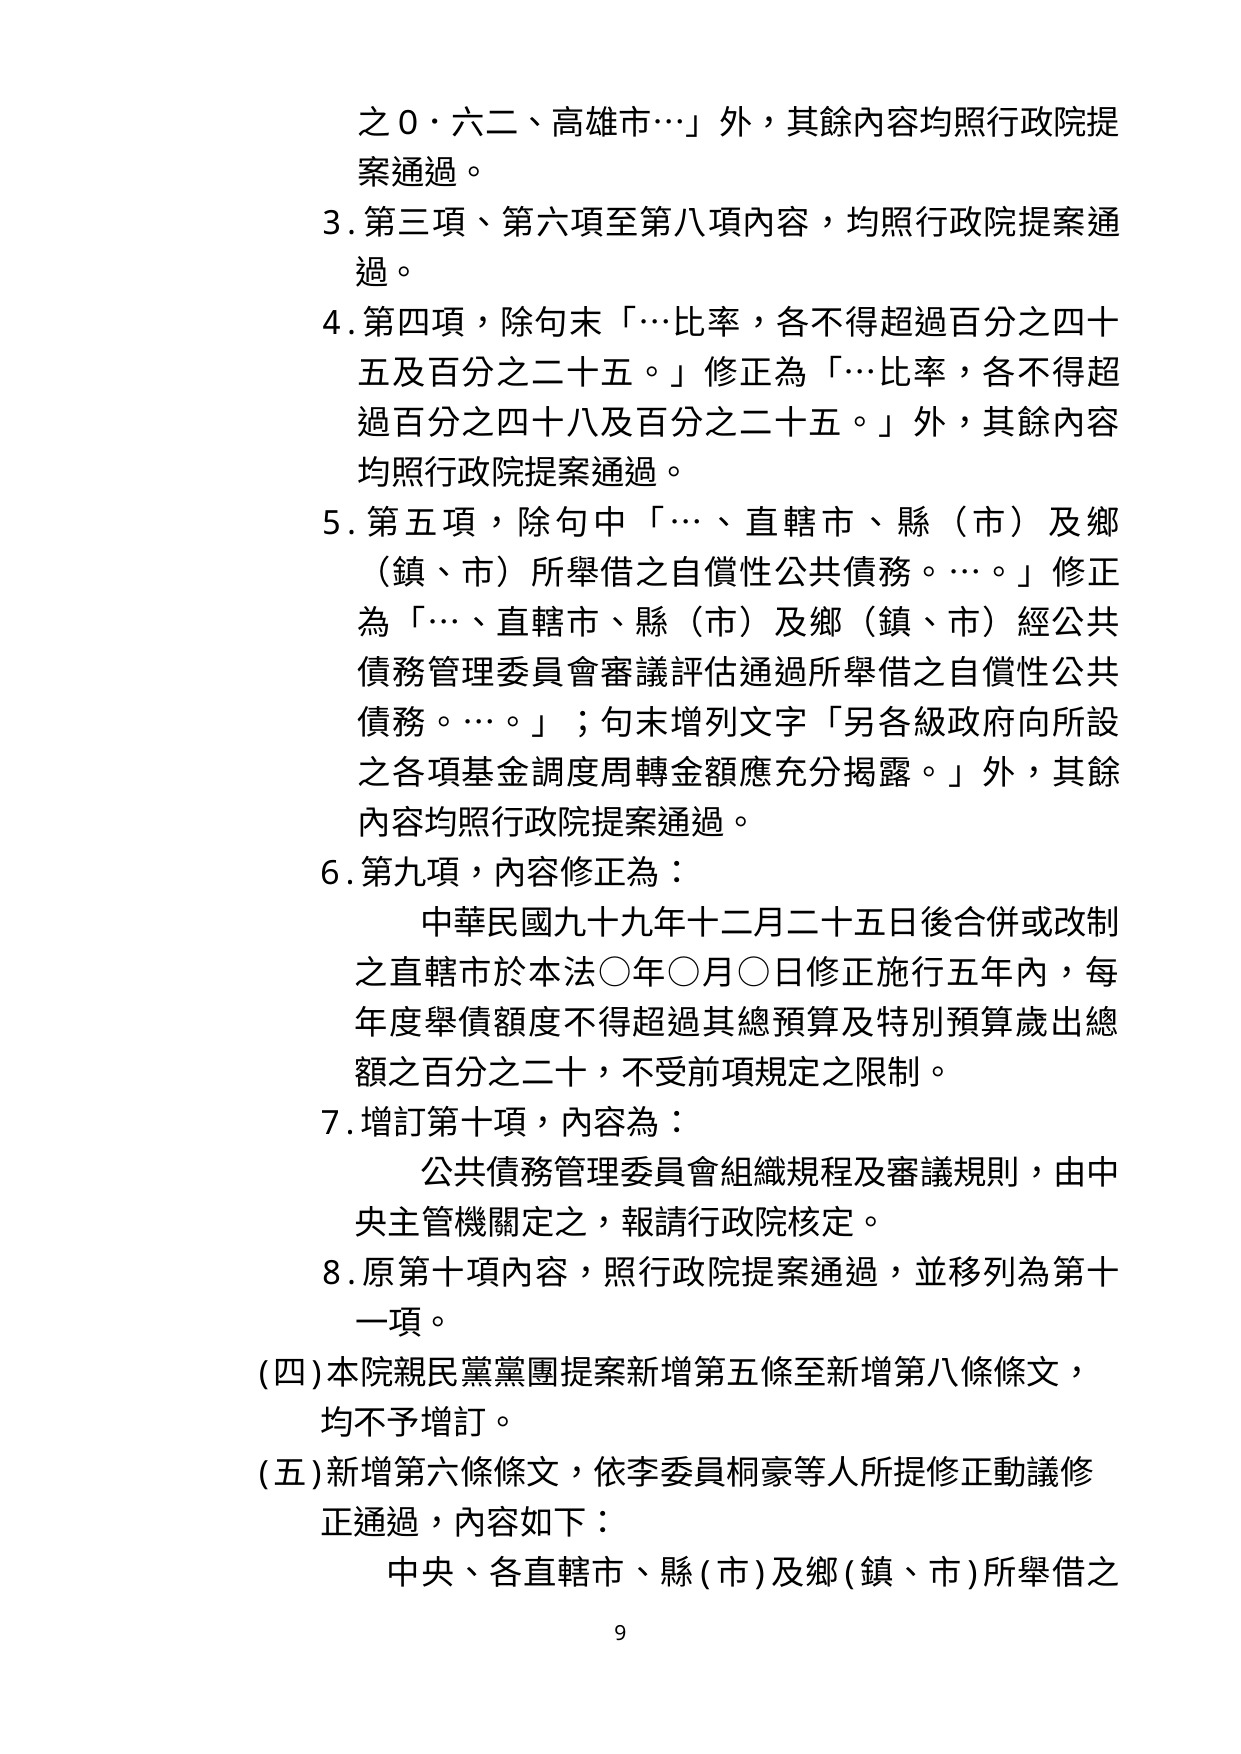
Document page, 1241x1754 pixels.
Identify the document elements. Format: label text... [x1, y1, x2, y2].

text 中央、各直轄市、縣(市)及鄉(鎮、市)所舉借之 [321, 1544, 1120, 1594]
text 公共債務管理委員會組織規程及審議規則，由中央主管機關定之，報請行政院核定。 [354, 1144, 1120, 1244]
text 8.原第十項內容，照行政院提案通過，並移列為第十一項。 [321, 1244, 1120, 1344]
text 7.增訂第十項，內容為： [320, 1094, 1120, 1144]
text (五)新增第六條條文，依李委員桐豪等人所提修正動議修正通過，內容如下： [253, 1444, 1120, 1544]
text 3.第三項、第六項至第八項內容，均照行政院提案通過。 [321, 194, 1120, 294]
text 中華民國九十九年十二月二十五日後合併或改制之直轄市於本法○年○月○日修正施行五年內，每年度舉債額度不得超過其總預算及特別預算歲出總額之百分之二十，不受前項規定之限制。 [354, 894, 1120, 1094]
text 5.第五項，除句中「…、直轄市、縣（市）及鄉（鎮、市）所舉借之自償性公共債務。…。」修正為「…、直轄市、縣（市）及鄉（鎮、市）經公共債務管理委員會審議評估通過所舉借之自償性公共債務。…。」；句末增列文字「另各級政府向所設之各項基金調度周轉金額應充分揭露。」外，其餘內容均照行政院提案通過。 [321, 494, 1120, 844]
text (四)本院親民黨黨團提案新增第五條至新增第八條條文，均不予增訂。 [253, 1344, 1120, 1444]
text 6.第九項，內容修正為： [320, 844, 1120, 894]
text 4.第四項，除句末「…比率，各不得超過百分之四十五及百分之二十五。」修正為「…比率，各不得超過百分之四十八及百分之二十五。」外，其餘內容均照行政院提案通過。 [321, 294, 1120, 494]
text 之O．六二、高雄市…」外，其餘內容均照行政院提案通過。 [321, 94, 1120, 194]
